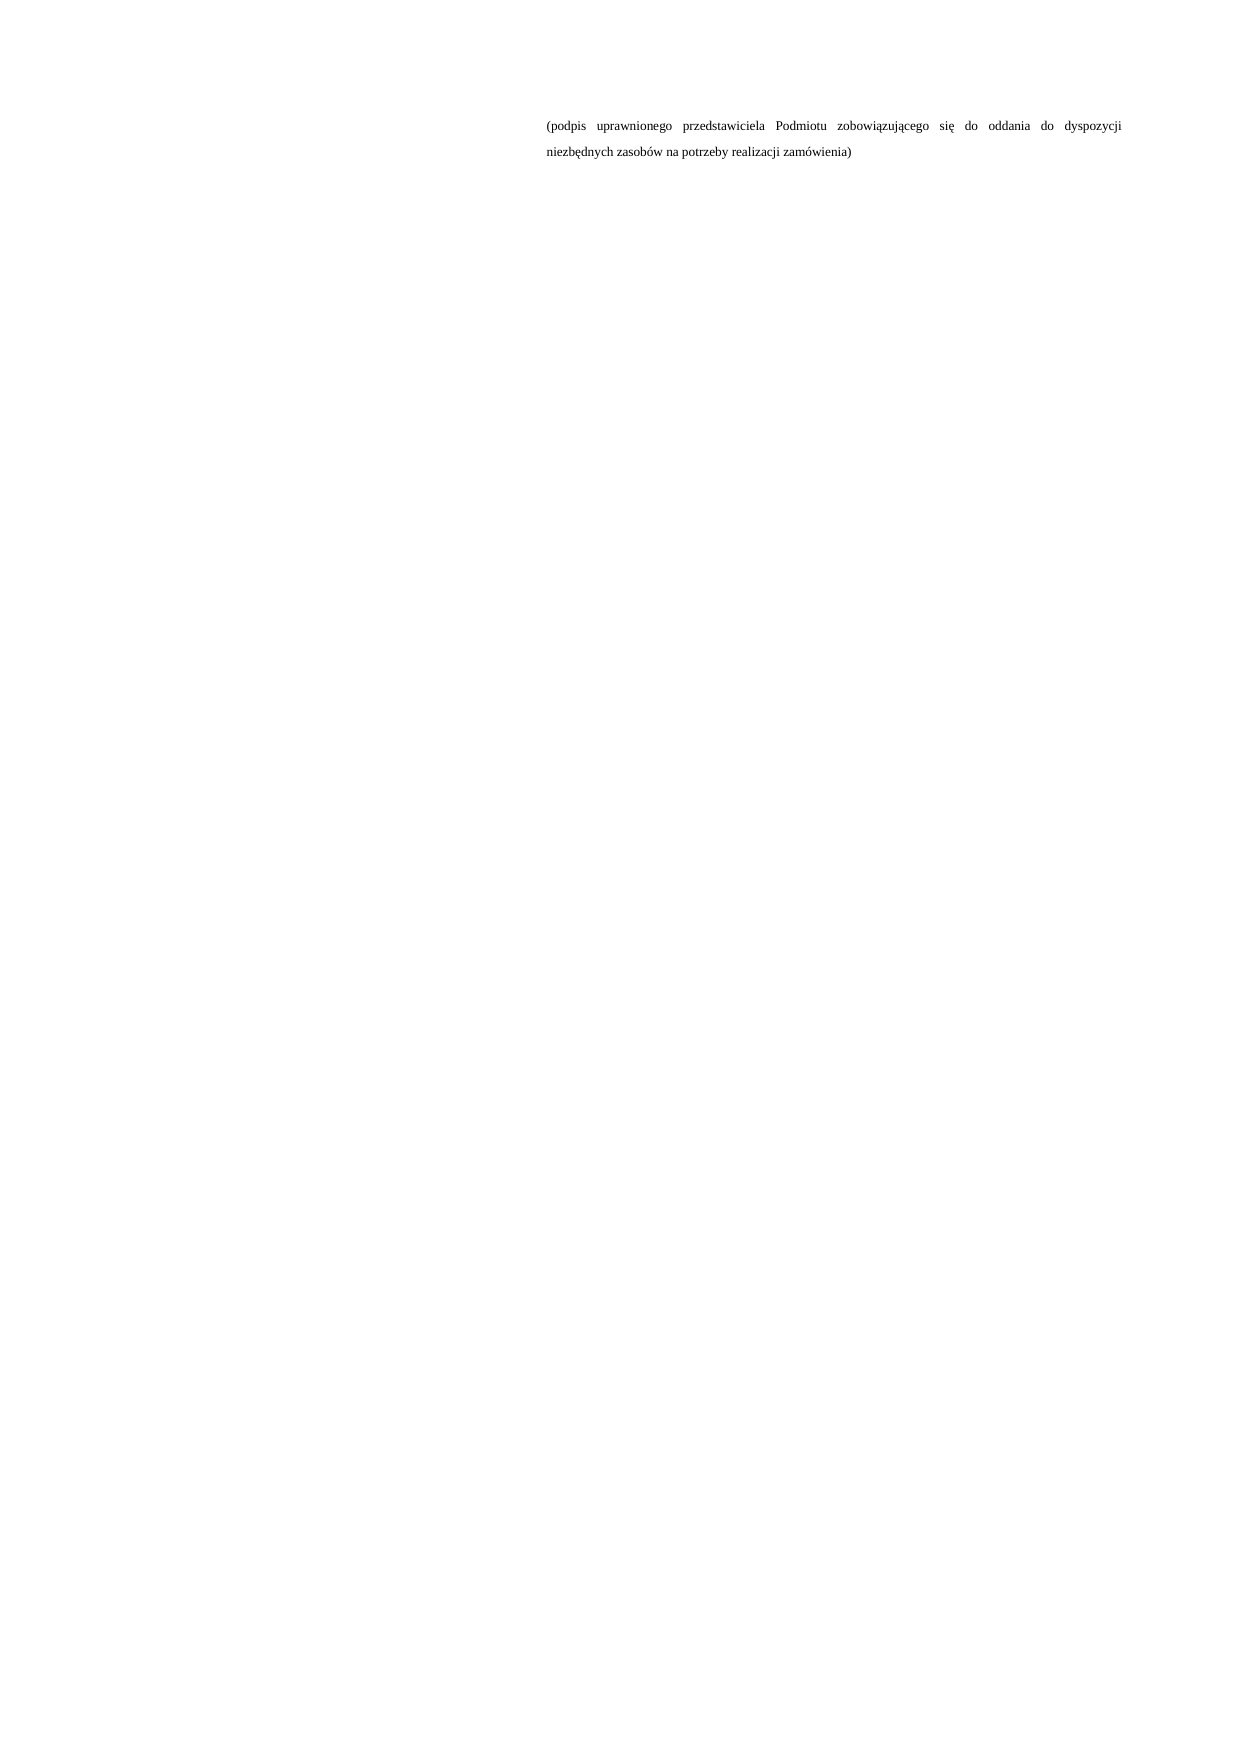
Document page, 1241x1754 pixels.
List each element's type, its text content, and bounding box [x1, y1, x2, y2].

text (podpis uprawnionego przedstawiciela Podmiotu zobowiązującego się do oddania do dyspozycji niezbędnych zasobów na potrzeby realizacji zamówienia) [546, 118, 1122, 171]
